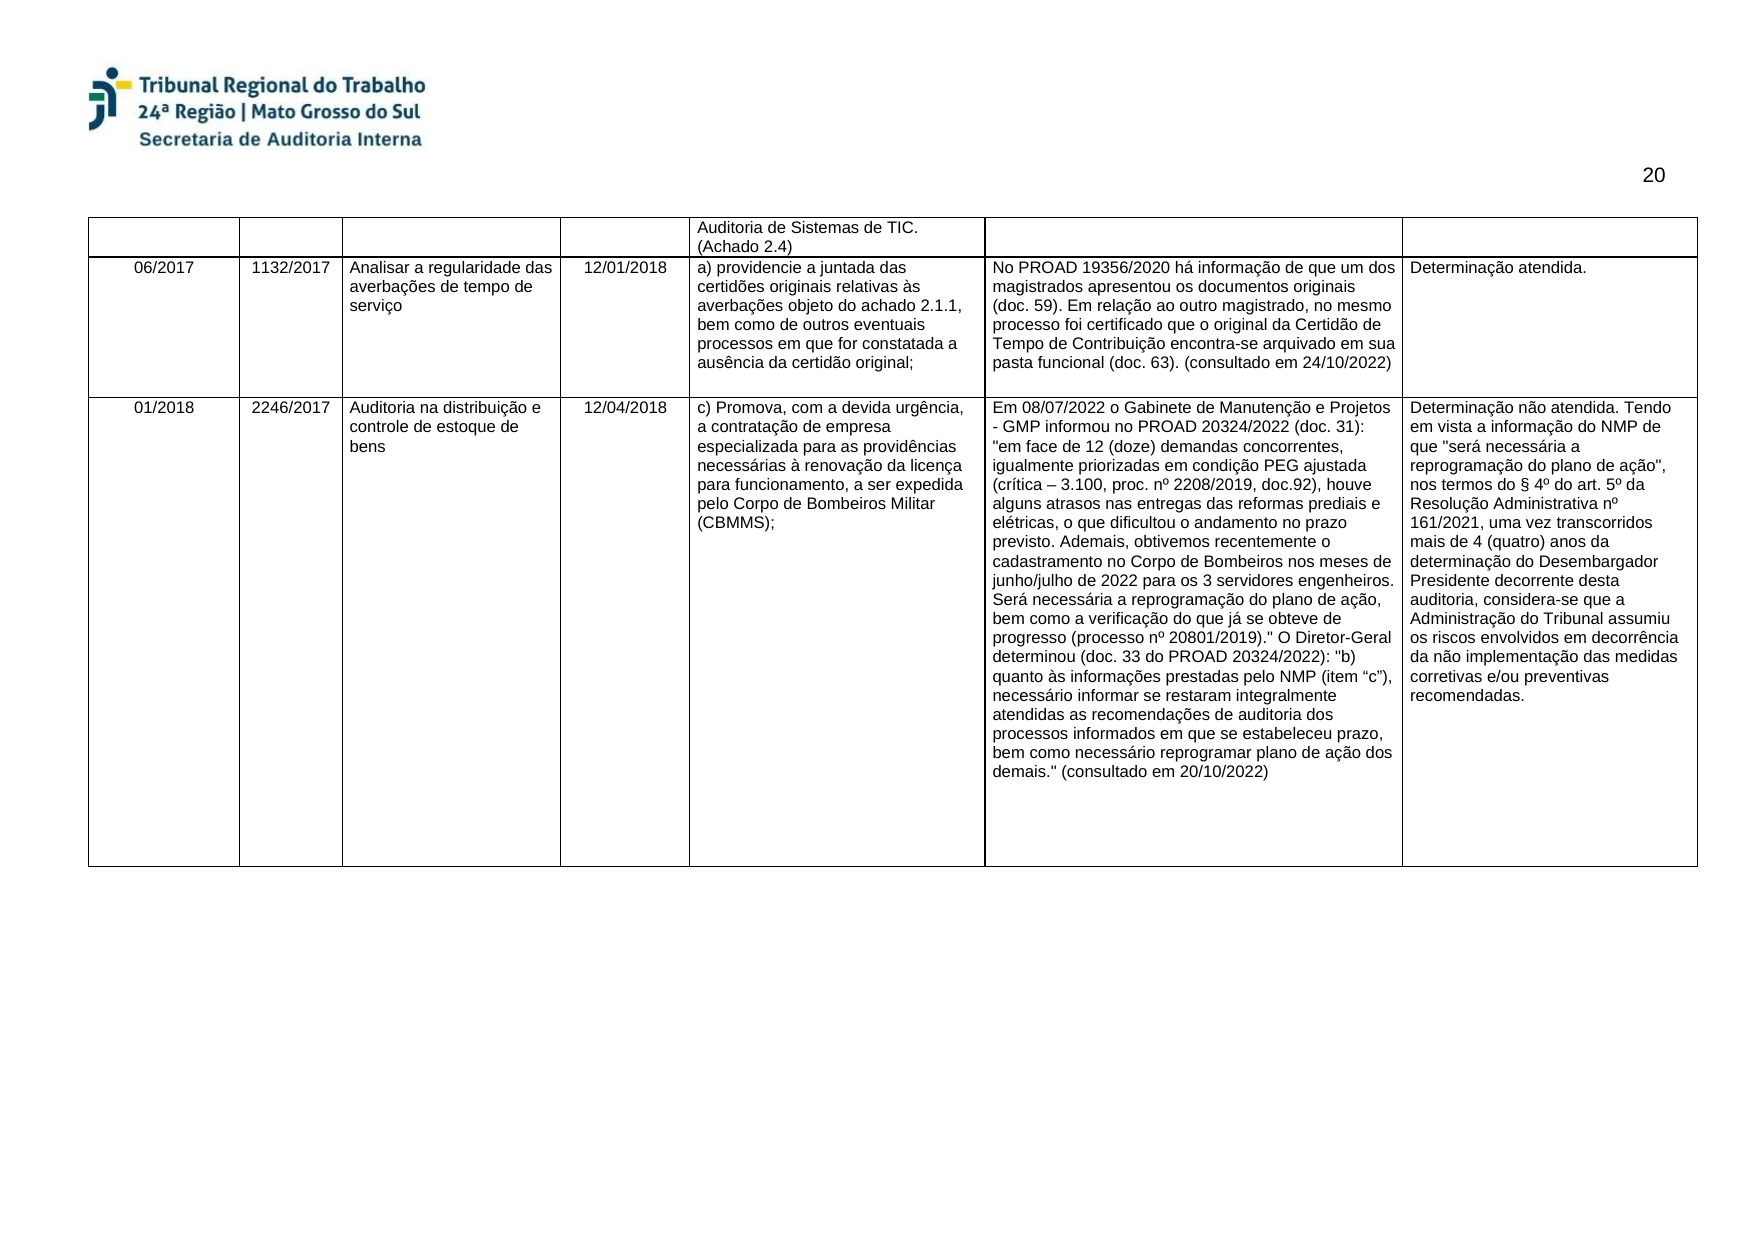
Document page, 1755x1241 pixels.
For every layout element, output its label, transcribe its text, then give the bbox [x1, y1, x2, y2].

table_cell 12/01/2018 [561, 258, 689, 397]
table_cell No PROAD 19356/2020 há informação de que um dos magistrados apresentou os documentos originais (doc. 59). Em relação ao outro magistrado, no mesmo processo foi certificado que o original da Certidão de Tempo de Contribuição encontra-se arquivado em sua pasta funcional (doc. 63). (consultado em 24/10/2022) [986, 258, 1402, 397]
table_cell Analisar a regularidade das averbações de tempo de serviço [343, 258, 560, 397]
table_cell Em 08/07/2022 o Gabinete de Manutenção e Projetos - GMP informou no PROAD 20324/2022 (doc. 31): "em face de 12 (doze) demandas concorrentes, igualmente priorizadas em condição PEG ajustada (crítica – 3.100, proc. nº 2208/2019, doc.92), houve alguns atrasos nas entregas das reformas prediais e elétricas, o que dificultou o andamento no prazo previsto. Ademais, obtivemos recentemente o cadastramento no Corpo de Bombeiros nos meses de junho/julho de 2022 para os 3 servidores engenheiros. Será necessária a reprogramação do plano de ação, bem como a verificação do que já se obteve de progresso (processo nº 20801/2019)." O Diretor-Geral determinou (doc. 33 do PROAD 20324/2022): "b) quanto às informações prestadas pelo NMP (item “c”), necessário informar se restaram integralmente atendidas as recomendações de auditoria dos processos informados em que se estabeleceu prazo, bem como necessário reprogramar plano de ação dos demais." (consultado em 20/10/2022) [986, 398, 1402, 866]
table_cell c) Promova, com a devida urgência, a contratação de empresa especializada para as providências necessárias à renovação da licença para funcionamento, a ser expedida pelo Corpo de Bombeiros Militar (CBMMS); [690, 398, 984, 866]
table_cell 1132/2017 [240, 258, 342, 397]
table_cell 12/04/2018 [561, 398, 689, 866]
table_cell Auditoria na distribuição e controle de estoque de bens [343, 398, 560, 866]
table_cell [89, 218, 239, 256]
table_cell Determinação atendida. [1403, 258, 1697, 397]
table_cell 06/2017 [89, 258, 239, 397]
table_cell [240, 218, 342, 256]
table_cell a) providencie a juntada das certidões originais relativas às averbações objeto do achado 2.1.1, bem como de outros eventuais processos em que for constatada a ausência da certidão original; [690, 258, 984, 397]
table_cell [343, 218, 560, 256]
table_cell Determinação não atendida. Tendo em vista a informação do NMP de que "será necessária a reprogramação do plano de ação", nos termos do § 4º do art. 5º da Resolução Administrativa nº 161/2021, uma vez transcorridos mais de 4 (quatro) anos da determinação do Desembargador Presidente decorrente desta auditoria, considera-se que a Administração do Tribunal assumiu os riscos envolvidos em decorrência da não implementação das medidas corretivas e/ou preventivas recomendadas. [1403, 398, 1697, 866]
table_cell [561, 218, 689, 256]
table_cell Auditoria de Sistemas de TIC. (Achado 2.4) [690, 218, 984, 256]
table_cell 01/2018 [89, 398, 239, 866]
table_cell 2246/2017 [240, 398, 342, 866]
table_cell [986, 218, 1402, 256]
